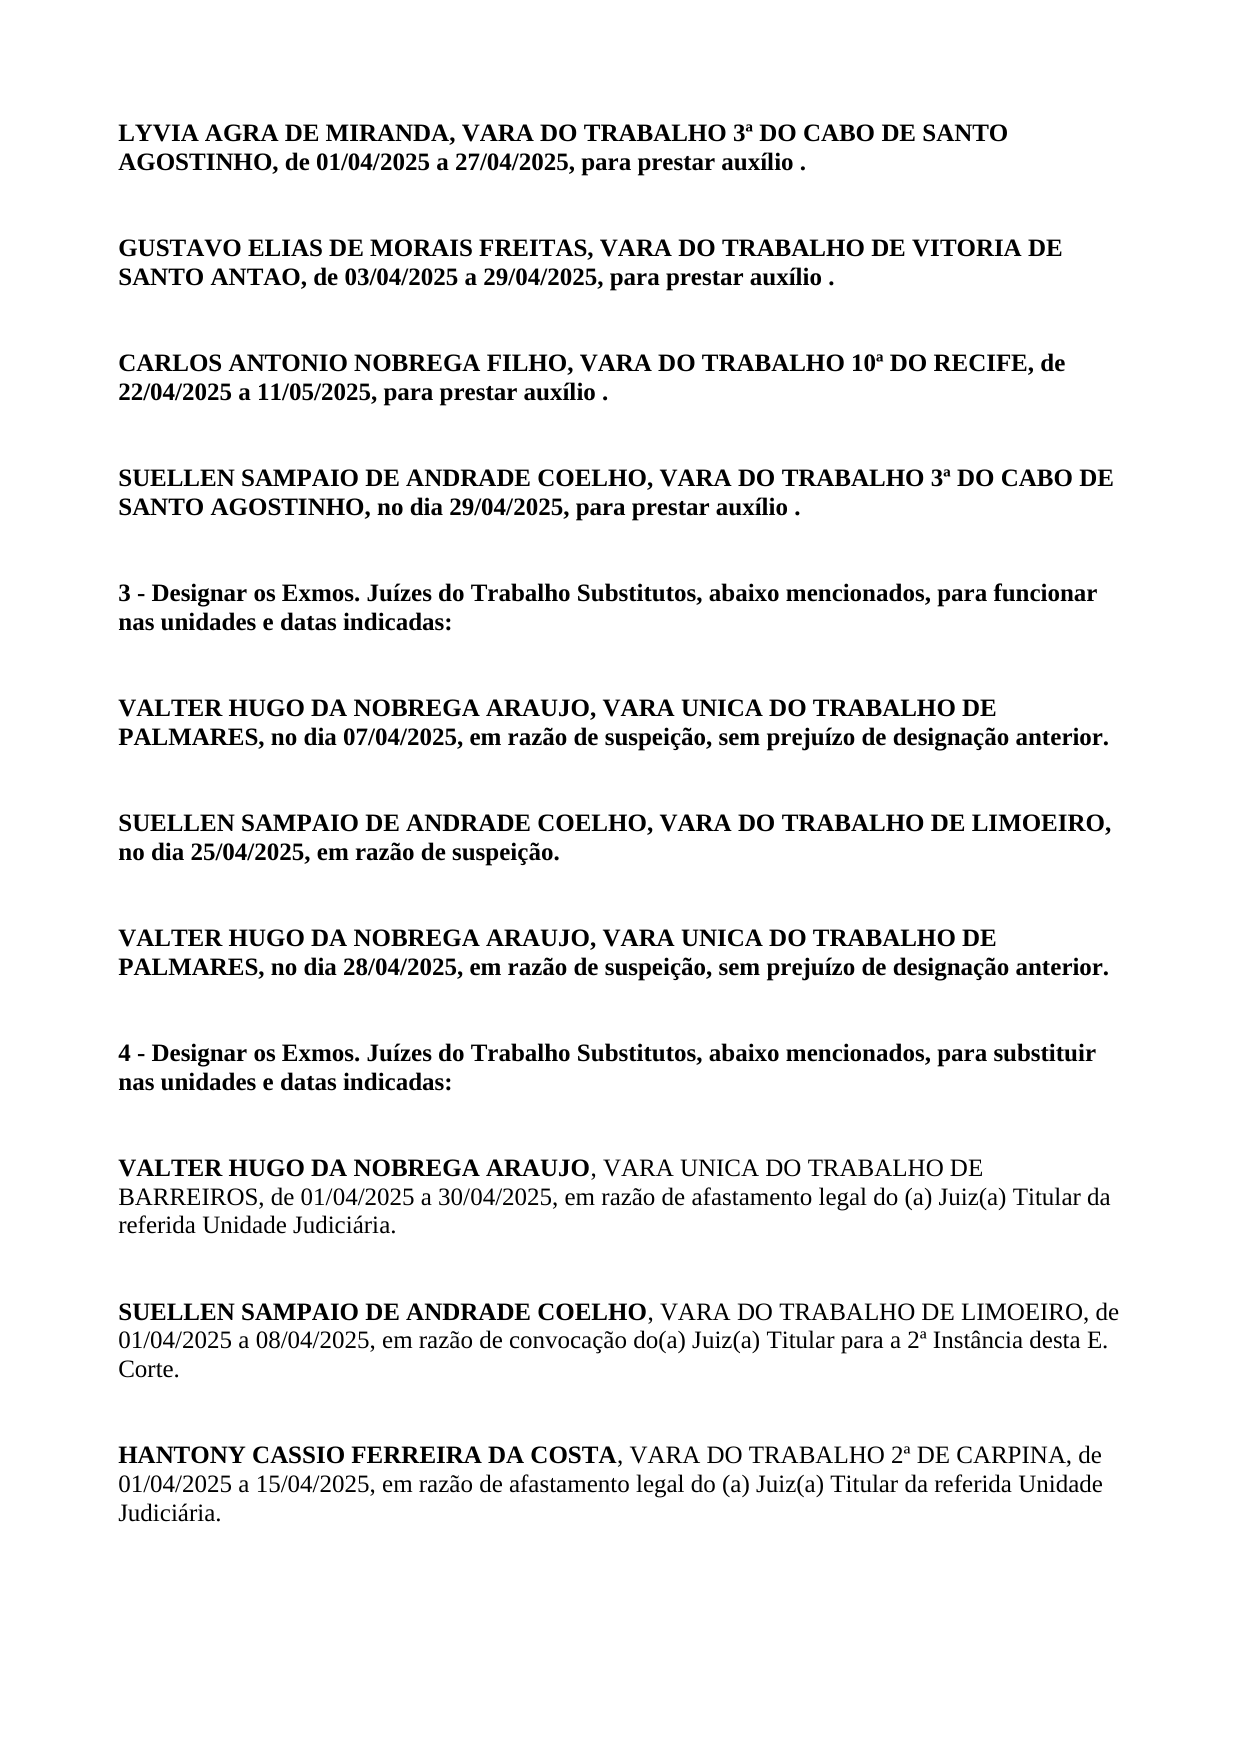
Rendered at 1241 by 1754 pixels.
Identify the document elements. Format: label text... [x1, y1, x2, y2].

text GUSTAVO ELIAS DE MORAIS FREITAS, VARA DO TRABALHO DE VITORIA DE SANTO ANTAO, de 03/04/2025 a 29/04/2025, para prestar auxílio . [118, 233, 1122, 291]
text VALTER HUGO DA NOBREGA ARAUJO, VARA UNICA DO TRABALHO DE PALMARES, no dia 07/04/2025, em razão de suspeição, sem prejuízo de designação anterior. [118, 693, 1122, 751]
text 4 - Designar os Exmos. Juízes do Trabalho Substitutos, abaixo mencionados, para substituir nas unidades e datas indicadas: [118, 1038, 1122, 1096]
text VALTER HUGO DA NOBREGA ARAUJO, VARA UNICA DO TRABALHO DE PALMARES, no dia 28/04/2025, em razão de suspeição, sem prejuízo de designação anterior. [118, 923, 1122, 981]
text LYVIA AGRA DE MIRANDA, VARA DO TRABALHO 3ª DO CABO DE SANTO AGOSTINHO, de 01/04/2025 a 27/04/2025, para prestar auxílio . [118, 118, 1122, 176]
text 3 - Designar os Exmos. Juízes do Trabalho Substitutos, abaixo mencionados, para funcionar nas unidades e datas indicadas: [118, 578, 1122, 636]
text VALTER HUGO DA NOBREGA ARAUJO, VARA UNICA DO TRABALHO DE BARREIROS, de 01/04/2025 a 30/04/2025, em razão de afastamento legal do (a) Juiz(a) Titular da referida Unidade Judiciária. [118, 1153, 1122, 1239]
text SUELLEN SAMPAIO DE ANDRADE COELHO, VARA DO TRABALHO DE LIMOEIRO, no dia 25/04/2025, em razão de suspeição. [118, 808, 1122, 866]
text CARLOS ANTONIO NOBREGA FILHO, VARA DO TRABALHO 10ª DO RECIFE, de 22/04/2025 a 11/05/2025, para prestar auxílio . [118, 348, 1122, 406]
text SUELLEN SAMPAIO DE ANDRADE COELHO, VARA DO TRABALHO DE LIMOEIRO, de 01/04/2025 a 08/04/2025, em razão de convocação do(a) Juiz(a) Titular para a 2ª Instância desta E. Corte. [118, 1297, 1122, 1383]
text HANTONY CASSIO FERREIRA DA COSTA, VARA DO TRABALHO 2ª DE CARPINA, de 01/04/2025 a 15/04/2025, em razão de afastamento legal do (a) Juiz(a) Titular da referida Unidade Judiciária. [118, 1441, 1122, 1527]
text SUELLEN SAMPAIO DE ANDRADE COELHO, VARA DO TRABALHO 3ª DO CABO DE SANTO AGOSTINHO, no dia 29/04/2025, para prestar auxílio . [118, 463, 1122, 521]
